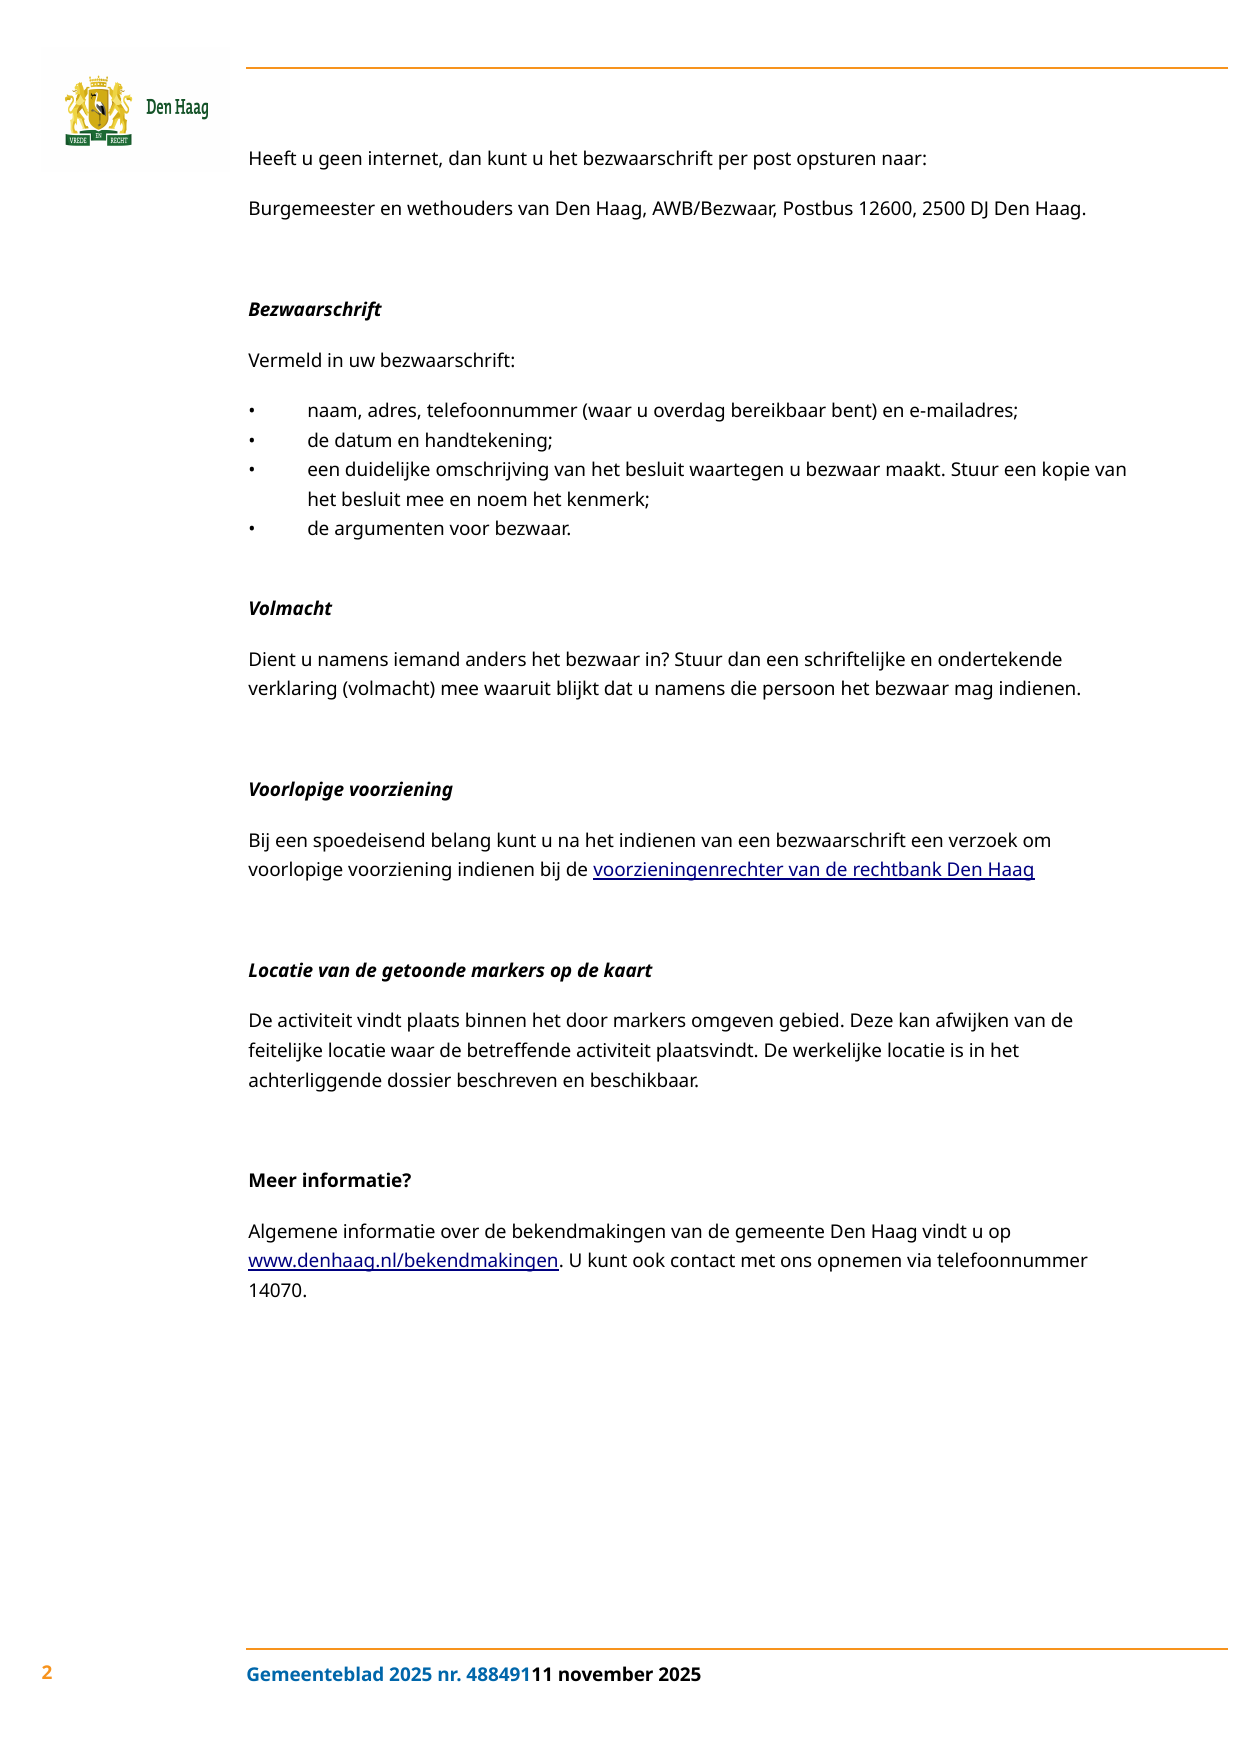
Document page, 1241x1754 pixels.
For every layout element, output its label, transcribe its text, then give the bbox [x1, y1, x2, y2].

text Burgemeester en wethouders van Den Haag, AWB/Bezwaar, Postbus 12600, 2500 DJ Den Haag. [248, 196, 1152, 221]
list de datum en handtekening; [248, 427, 1152, 453]
text Dient u namens iemand anders het bezwaar in? Stuur dan een schriftelijke en ondertekende verklaring (volmacht) mee waaruit blijkt dat u namens die persoon het bezwaar mag indienen. [248, 646, 1152, 701]
list naam, adres, telefoonnummer (waar u overdag bereikbaar bent) en e-mailadres; [248, 397, 1152, 423]
text Locatie van de getoonde markers op de kaart [248, 957, 1152, 983]
text De activiteit vindt plaats binnen het door markers omgeven gebied. Deze kan afwijken van de feitelijke locatie waar de betreffende activiteit plaatsvindt. De werkelijke locatie is in het achterliggende dossier beschreven en beschikbaar. [248, 1008, 1152, 1093]
list de argumenten voor bezwaar. [248, 516, 1152, 541]
list een duidelijke omschrijving van het besluit waartegen u bezwaar maakt. Stuur een kopie van het besluit mee en noem het kenmerk; [248, 456, 1152, 512]
text Algemene informatie over de bekendmakingen van de gemeente Den Haag vindt u op www.denhaag.nl/bekendmakingen. U kunt ook contact met ons opnemen via telefoonnummer 14070. [248, 1218, 1152, 1303]
text Voorlopige voorziening [248, 776, 1152, 802]
text Vermeld in uw bezwaarschrift: [248, 347, 1152, 373]
text Meer informatie? [248, 1168, 1152, 1193]
text Bij een spoedeisend belang kunt u na het indienen van een bezwaarschrift een verzoek om voorlopige voorziening indienen bij de voorzieningenrechter van de rechtbank Den Haag [248, 827, 1152, 882]
text Heeft u geen internet, dan kunt u het bezwaarschrift per post opsturen naar: [248, 145, 1152, 171]
text Volmacht [248, 596, 1152, 621]
picture [41, 47, 231, 172]
text Bezwaarschrift [248, 296, 1152, 322]
